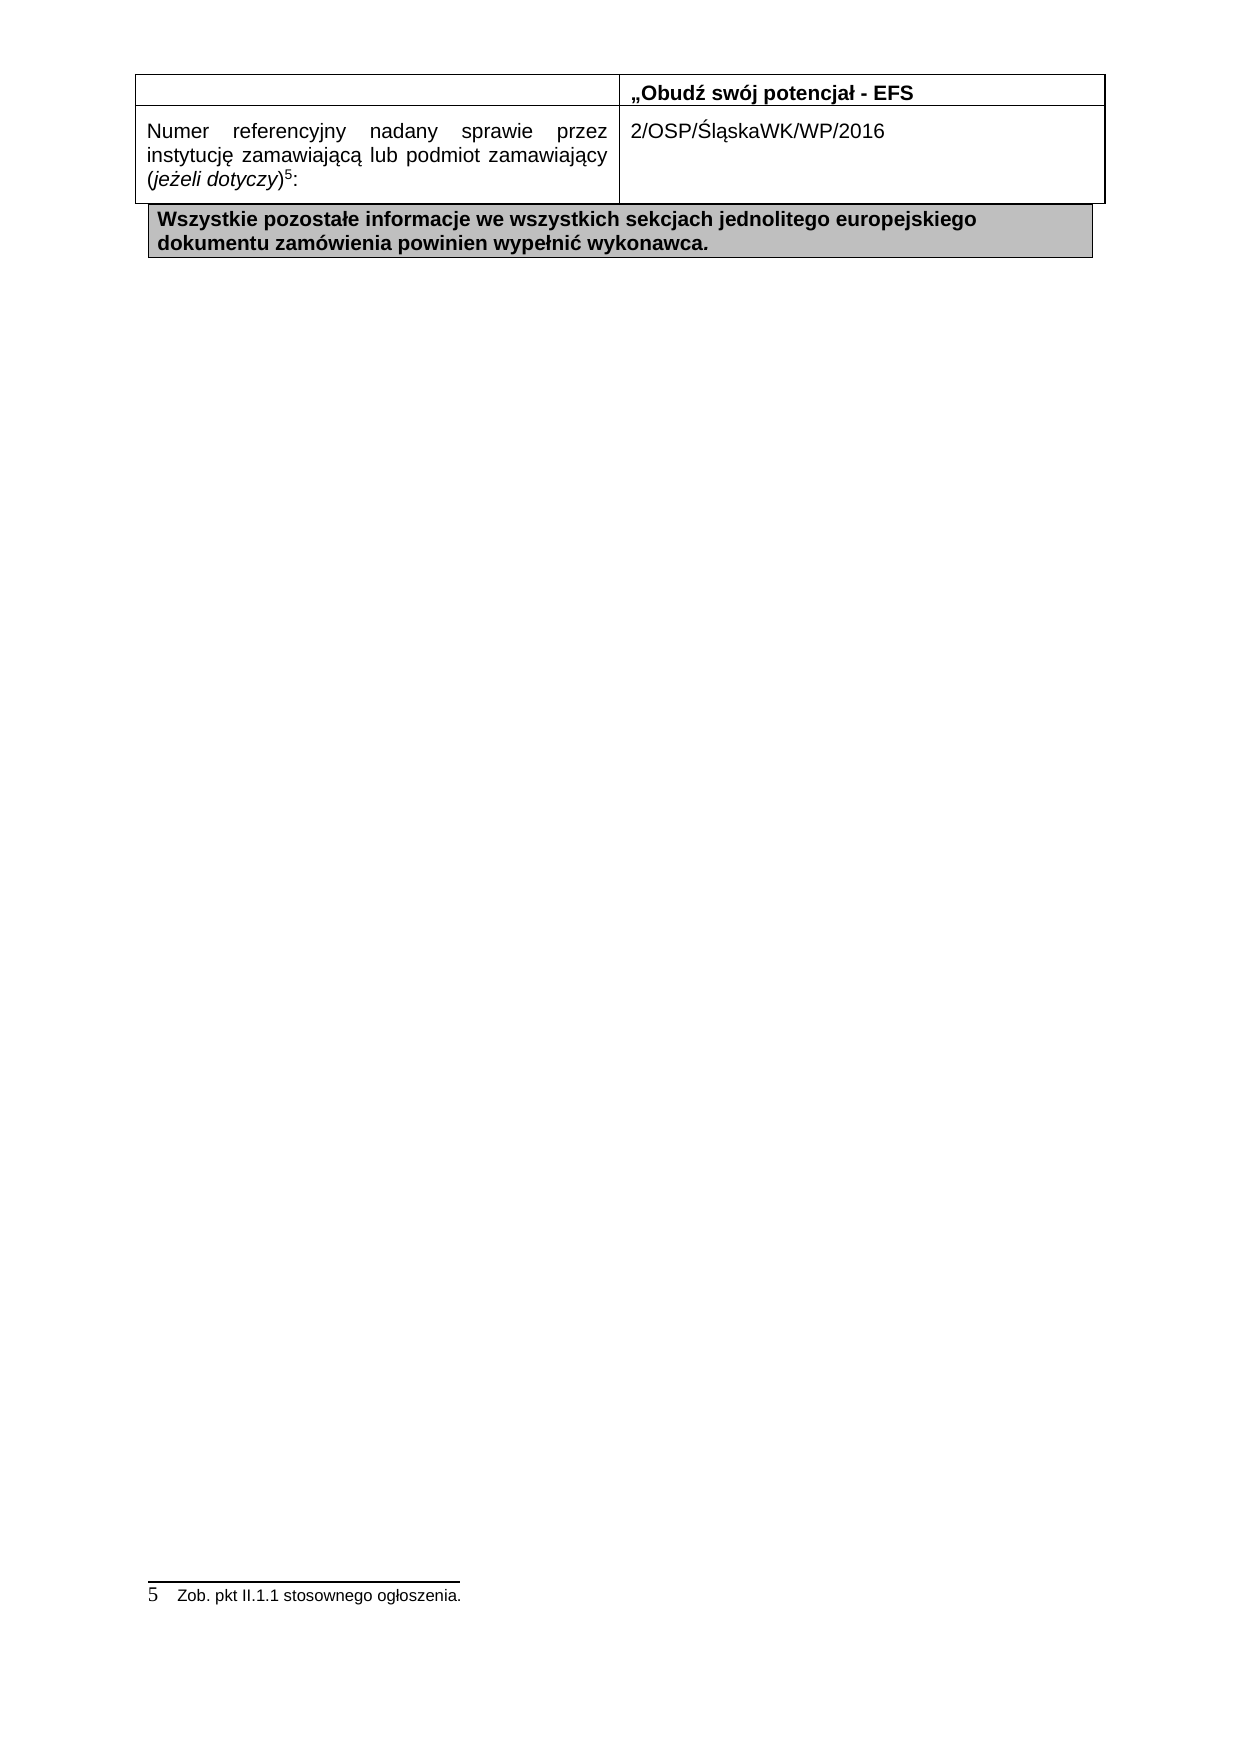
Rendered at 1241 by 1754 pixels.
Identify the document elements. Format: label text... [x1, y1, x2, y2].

table_cell 2/OSP/ŚląskaWK/WP/2016 [620, 106, 1104, 203]
table_cell „Obudź swój potencjał - EFS [620, 75, 1104, 105]
table_cell Numer referencyjny nadany sprawie przez instytucję zamawiającą lub podmiot zamawiający (jeżeli dotyczy): [136, 106, 619, 203]
table_cell [136, 75, 619, 105]
text Wszystkie pozostałe informacje we wszystkich sekcjach jednolitego europejskiego dokumentu zamówienia powinien wypełnić wykonawca. [149, 205, 1092, 257]
